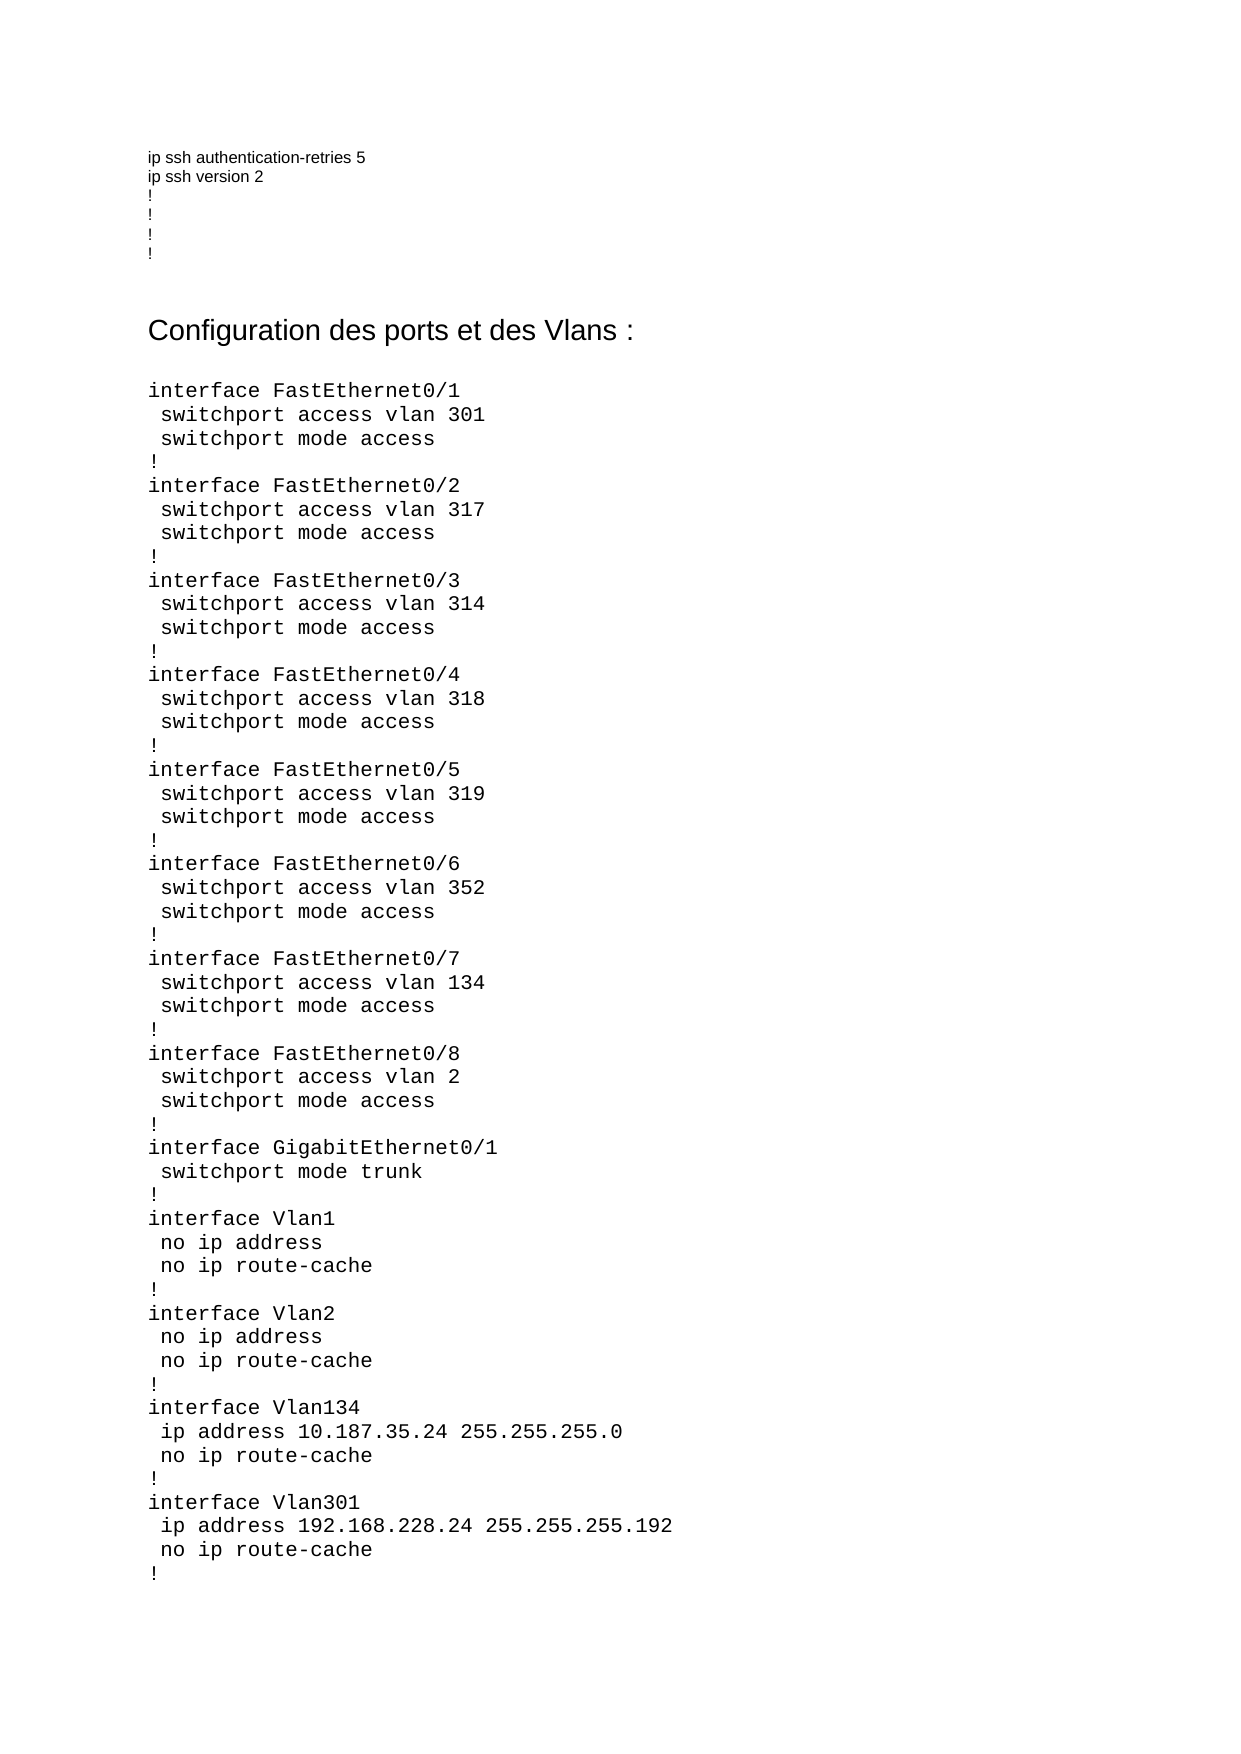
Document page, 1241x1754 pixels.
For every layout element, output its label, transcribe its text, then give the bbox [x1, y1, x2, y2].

text switchport access vlan 317 [148, 499, 1093, 522]
text interface FastEthernet0/5 [148, 759, 1093, 782]
text switchport mode access [148, 901, 1093, 924]
text ! [148, 1374, 1093, 1397]
text interface Vlan301 [148, 1492, 1093, 1516]
text switchport mode access [148, 712, 1093, 735]
text switchport access vlan 301 [148, 404, 1093, 428]
text ip address 192.168.228.24 255.255.255.192 [148, 1516, 1093, 1539]
text ! [148, 924, 1093, 948]
text switchport access vlan 352 [148, 877, 1093, 901]
text switchport mode access [148, 617, 1093, 641]
text interface Vlan2 [148, 1303, 1093, 1326]
text ! [148, 186, 1093, 205]
text ! [148, 1468, 1093, 1492]
text ip address 10.187.35.24 255.255.255.0 [148, 1421, 1093, 1444]
text ip ssh version 2 [148, 167, 1093, 186]
text ! [148, 1113, 1093, 1137]
text ! [148, 1019, 1093, 1043]
text interface FastEthernet0/3 [148, 570, 1093, 593]
text interface FastEthernet0/4 [148, 664, 1093, 688]
text switchport access vlan 318 [148, 688, 1093, 712]
text switchport mode access [148, 806, 1093, 830]
text switchport mode access [148, 1090, 1093, 1113]
text interface FastEthernet0/8 [148, 1043, 1093, 1066]
text ! [148, 1563, 1093, 1586]
text switchport access vlan 319 [148, 782, 1093, 806]
text switchport access vlan 2 [148, 1066, 1093, 1090]
text interface FastEthernet0/7 [148, 948, 1093, 972]
text switchport access vlan 314 [148, 593, 1093, 617]
text ! [148, 224, 1093, 243]
text no ip route-cache [148, 1350, 1093, 1374]
text ! [148, 546, 1093, 570]
text ! [148, 830, 1093, 853]
text no ip route-cache [148, 1255, 1093, 1279]
text interface FastEthernet0/2 [148, 475, 1093, 499]
text switchport mode trunk [148, 1161, 1093, 1184]
text no ip address [148, 1326, 1093, 1350]
text ! [148, 1184, 1093, 1208]
text interface GigabitEthernet0/1 [148, 1137, 1093, 1161]
text interface Vlan1 [148, 1208, 1093, 1232]
text Configuration des ports et des Vlans : interface FastEthernet0/1 [148, 313, 1093, 404]
text ! [148, 735, 1093, 759]
text ! [148, 641, 1093, 664]
text ! [148, 451, 1093, 475]
text switchport mode access [148, 522, 1093, 546]
text interface FastEthernet0/6 [148, 853, 1093, 877]
text switchport mode access [148, 428, 1093, 451]
text ! [148, 243, 1093, 263]
text no ip route-cache [148, 1444, 1093, 1468]
text ! [148, 1279, 1093, 1303]
text switchport mode access [148, 995, 1093, 1019]
text no ip route-cache [148, 1539, 1093, 1563]
text ! [148, 205, 1093, 224]
text no ip address [148, 1232, 1093, 1255]
text switchport access vlan 134 [148, 972, 1093, 995]
text ip ssh authentication-retries 5 [148, 148, 1093, 167]
text interface Vlan134 [148, 1397, 1093, 1421]
